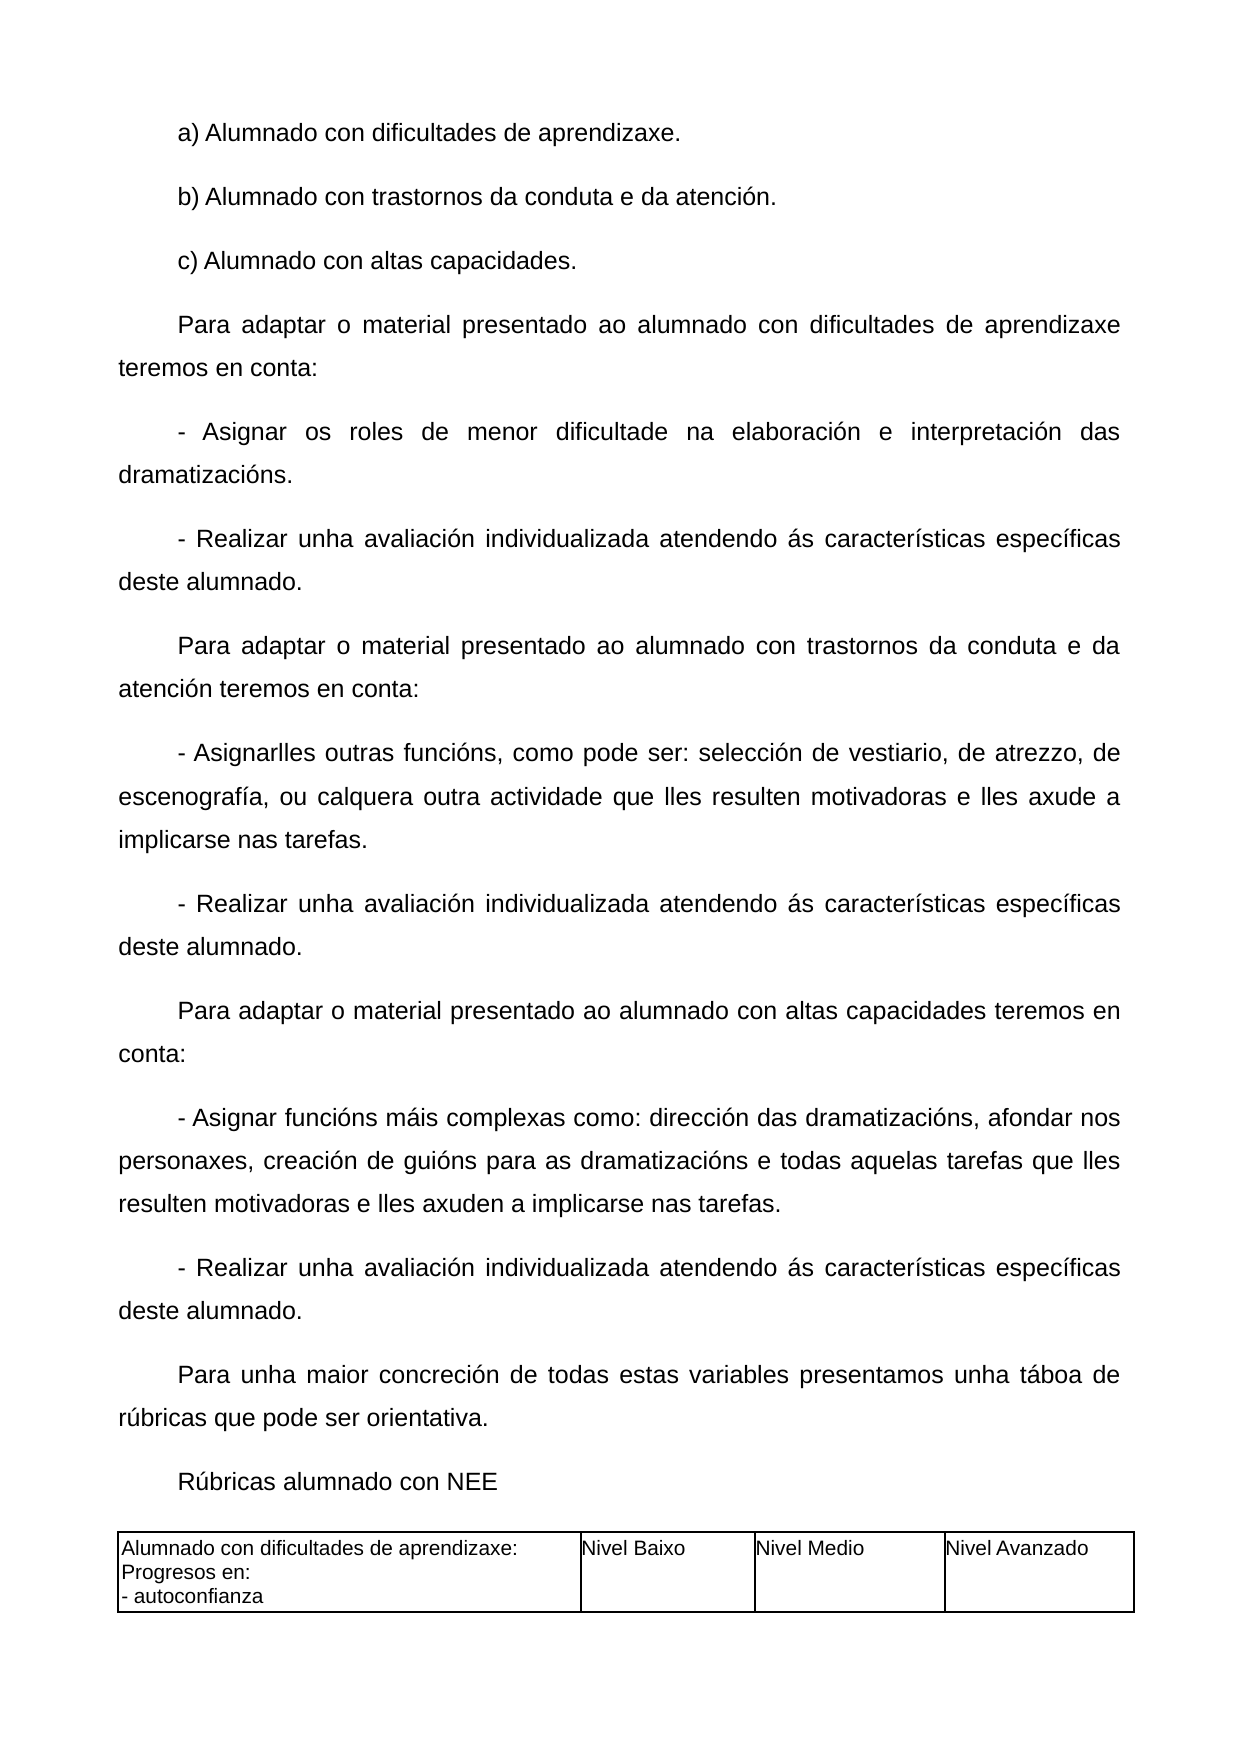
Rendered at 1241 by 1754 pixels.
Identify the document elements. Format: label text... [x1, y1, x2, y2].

text c) Alumnado con altas capacidades. [118, 246, 1122, 275]
text a) Alumnado con dificultades de aprendizaxe. [118, 118, 1122, 147]
table_header Nivel Baixo [582, 1533, 754, 1611]
table_header [1135, 1531, 1169, 1611]
text Para adaptar o material presentado ao alumnado con trastornos da conduta e da atención teremos en conta: [118, 631, 1122, 703]
table_header Alumnado con dificultades de aprendizaxe: Progresos en: - autoconfianza [119, 1533, 580, 1611]
text - Realizar unha avaliación individualizada atendendo ás características específicas deste alumnado. [118, 524, 1122, 596]
table_header Nivel Medio [756, 1533, 944, 1611]
text Rúbricas alumnado con NEE [118, 1467, 1122, 1496]
text - Realizar unha avaliación individualizada atendendo ás características específicas deste alumnado. [118, 1253, 1122, 1325]
text b) Alumnado con trastornos da conduta e da atención. [118, 182, 1122, 211]
text Para unha maior concreción de todas estas variables presentamos unha táboa de rúbricas que pode ser orientativa. [118, 1360, 1122, 1432]
text - Asignarlles outras funcións, como pode ser: selección de vestiario, de atrezzo, de escenografía, ou calquera outra actividade que lles resulten motivadoras e lles axude a implicarse nas tarefas. [118, 738, 1122, 853]
text - Asignar os roles de menor dificultade na elaboración e interpretación das dramatizacións. [118, 417, 1122, 489]
text - Asignar funcións máis complexas como: dirección das dramatizacións, afondar nos personaxes, creación de guións para as dramatizacións e todas aquelas tarefas que lles resulten motivadoras e lles axuden a implicarse nas tarefas. [118, 1103, 1122, 1218]
table_header Nivel Avanzado [946, 1533, 1133, 1611]
text - Realizar unha avaliación individualizada atendendo ás características específicas deste alumnado. [118, 888, 1122, 960]
text Para adaptar o material presentado ao alumnado con altas capacidades teremos en conta: [118, 996, 1122, 1067]
text Para adaptar o material presentado ao alumnado con dificultades de aprendizaxe teremos en conta: [118, 310, 1122, 382]
